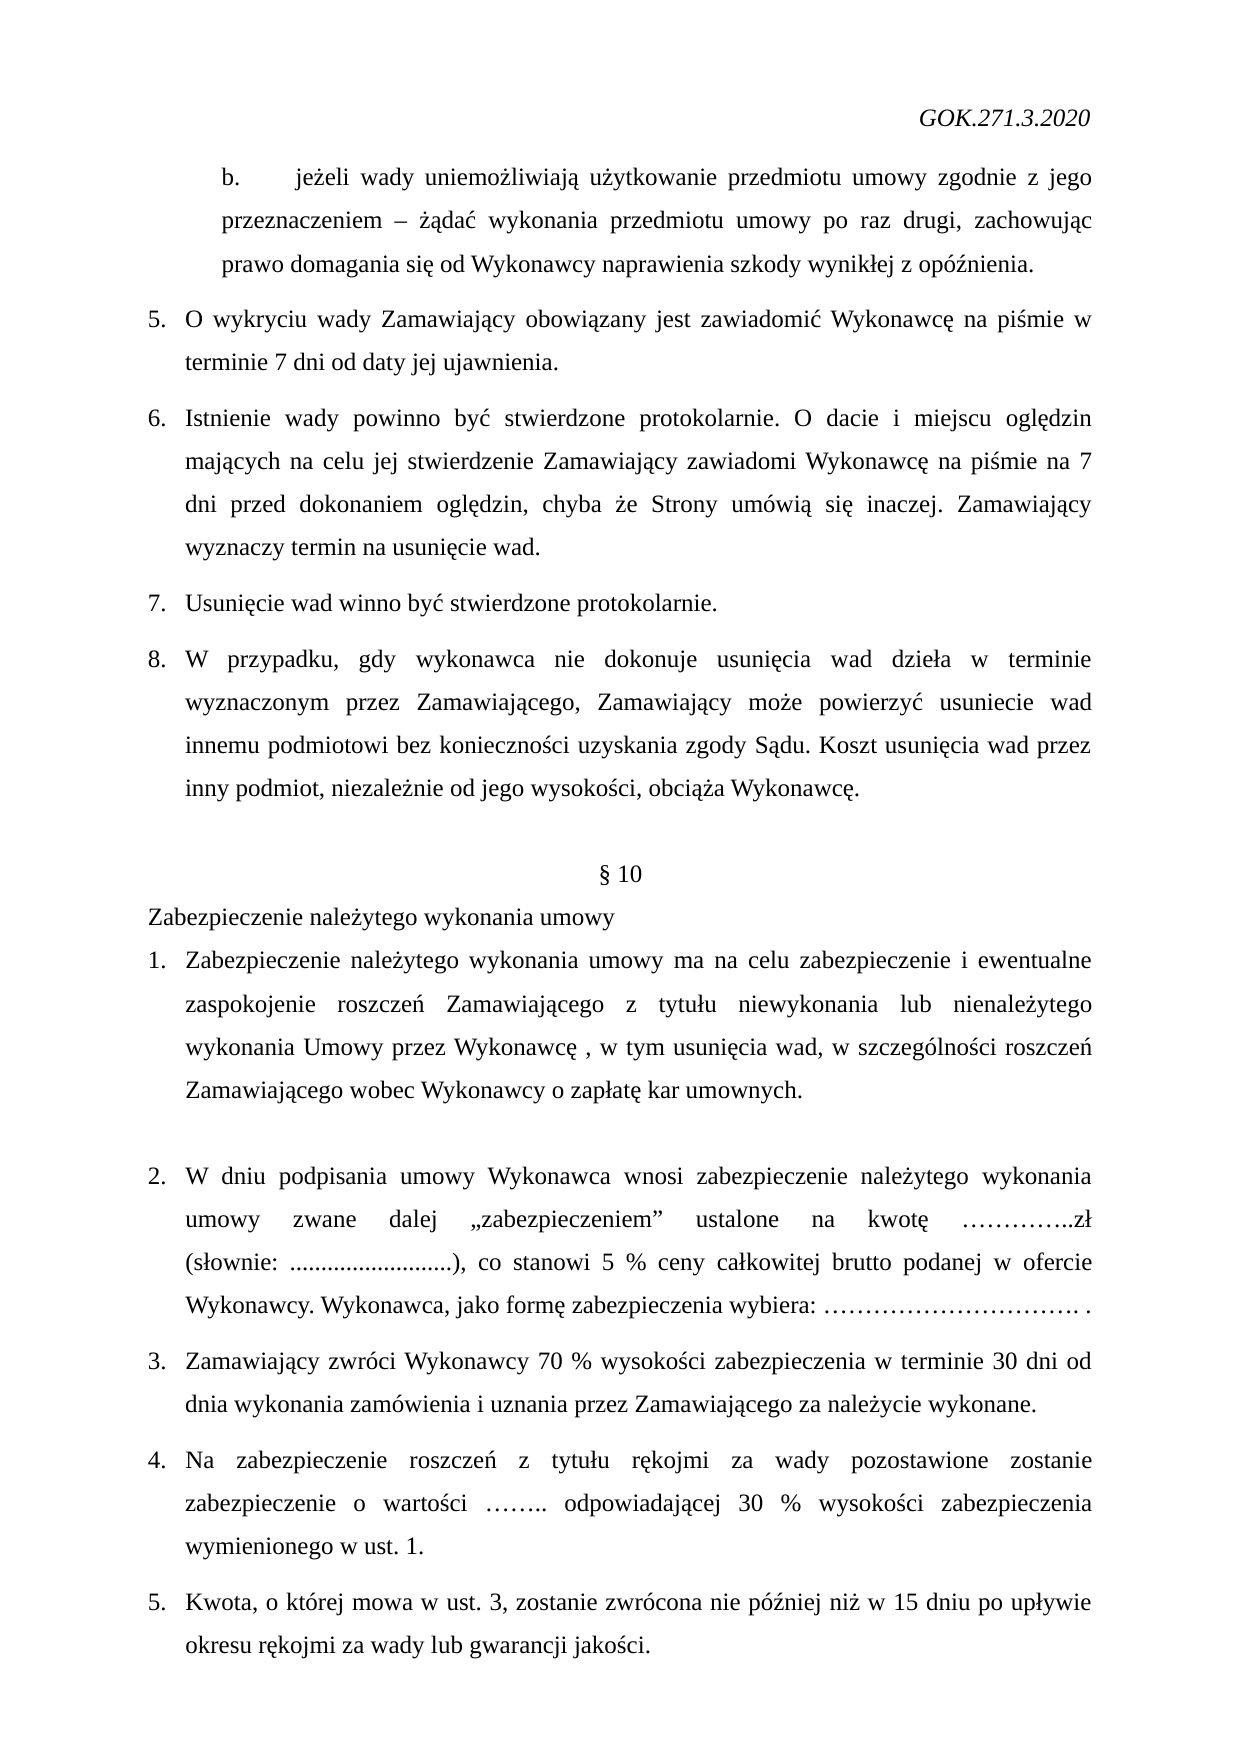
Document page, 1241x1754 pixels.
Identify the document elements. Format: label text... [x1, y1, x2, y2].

list W przypadku, gdy wykonawca nie dokonuje usunięcia wad dzieła w terminie wyznaczonym przez Zamawiającego, Zamawiający może powierzyć usuniecie wad innemu podmiotowi bez konieczności uzyskania zgody Sądu. Koszt usunięcia wad przez inny podmiot, niezależnie od jego wysokości, obciąża Wykonawcę. [148, 644, 1093, 802]
list Zabezpieczenie należytego wykonania umowy ma na celu zabezpieczenie i ewentualne zaspokojenie roszczeń Zamawiającego z tytułu niewykonania lub nienależytego wykonania Umowy przez Wykonawcę , w tym usunięcia wad, w szczególności roszczeń Zamawiającego wobec Wykonawcy o zapłatę kar umownych. [148, 946, 1093, 1104]
list Na zabezpieczenie roszczeń z tytułu rękojmi za wady pozostawione zostanie zabezpieczenie o wartości …….. odpowiadającej 30 % wysokości zabezpieczenia wymienionego w ust. 1. [148, 1445, 1093, 1560]
list O wykryciu wady Zamawiający obowiązany jest zawiadomić Wykonawcę na piśmie w terminie 7 dni od daty jej ujawnienia. [148, 304, 1093, 376]
list Istnienie wady powinno być stwierdzone protokolarnie. O dacie i miejscu oględzin mających na celu jej stwierdzenie Zamawiający zawiadomi Wykonawcę na piśmie na 7 dni przed dokonaniem oględzin, chyba że Strony umówią się inaczej. Zamawiający wyznaczy termin na usunięcie wad. [148, 403, 1093, 561]
list jeżeli wady uniemożliwiają użytkowanie przedmiotu umowy zgodnie z jego przeznaczeniem – żądać wykonania przedmiotu umowy po raz drugi, zachowując prawo domagania się od Wykonawcy naprawienia szkody wynikłej z opóźnienia. [221, 162, 1093, 277]
text Zabezpieczenie należytego wykonania umowy [148, 902, 1093, 931]
list Usunięcie wad winno być stwierdzone protokolarnie. [148, 588, 1093, 617]
list Zamawiający zwróci Wykonawcy 70 % wysokości zabezpieczenia w terminie 30 dni od dnia wykonania zamówienia i uznania przez Zamawiającego za należycie wykonane. [148, 1346, 1093, 1418]
list Kwota, o której mowa w ust. 3, zostanie zwrócona nie później niż w 15 dniu po upływie okresu rękojmi za wady lub gwarancji jakości. [148, 1587, 1093, 1659]
list W dniu podpisania umowy Wykonawca wnosi zabezpieczenie należytego wykonania umowy zwane dalej „zabezpieczeniem” ustalone na kwotę …………..zł (słownie: ..........................), co stanowi 5 % ceny całkowitej brutto podanej w ofercie Wykonawcy. Wykonawca, jako formę zabezpieczenia wybiera: …………………………. . [148, 1161, 1093, 1319]
text § 10 [148, 859, 1093, 888]
